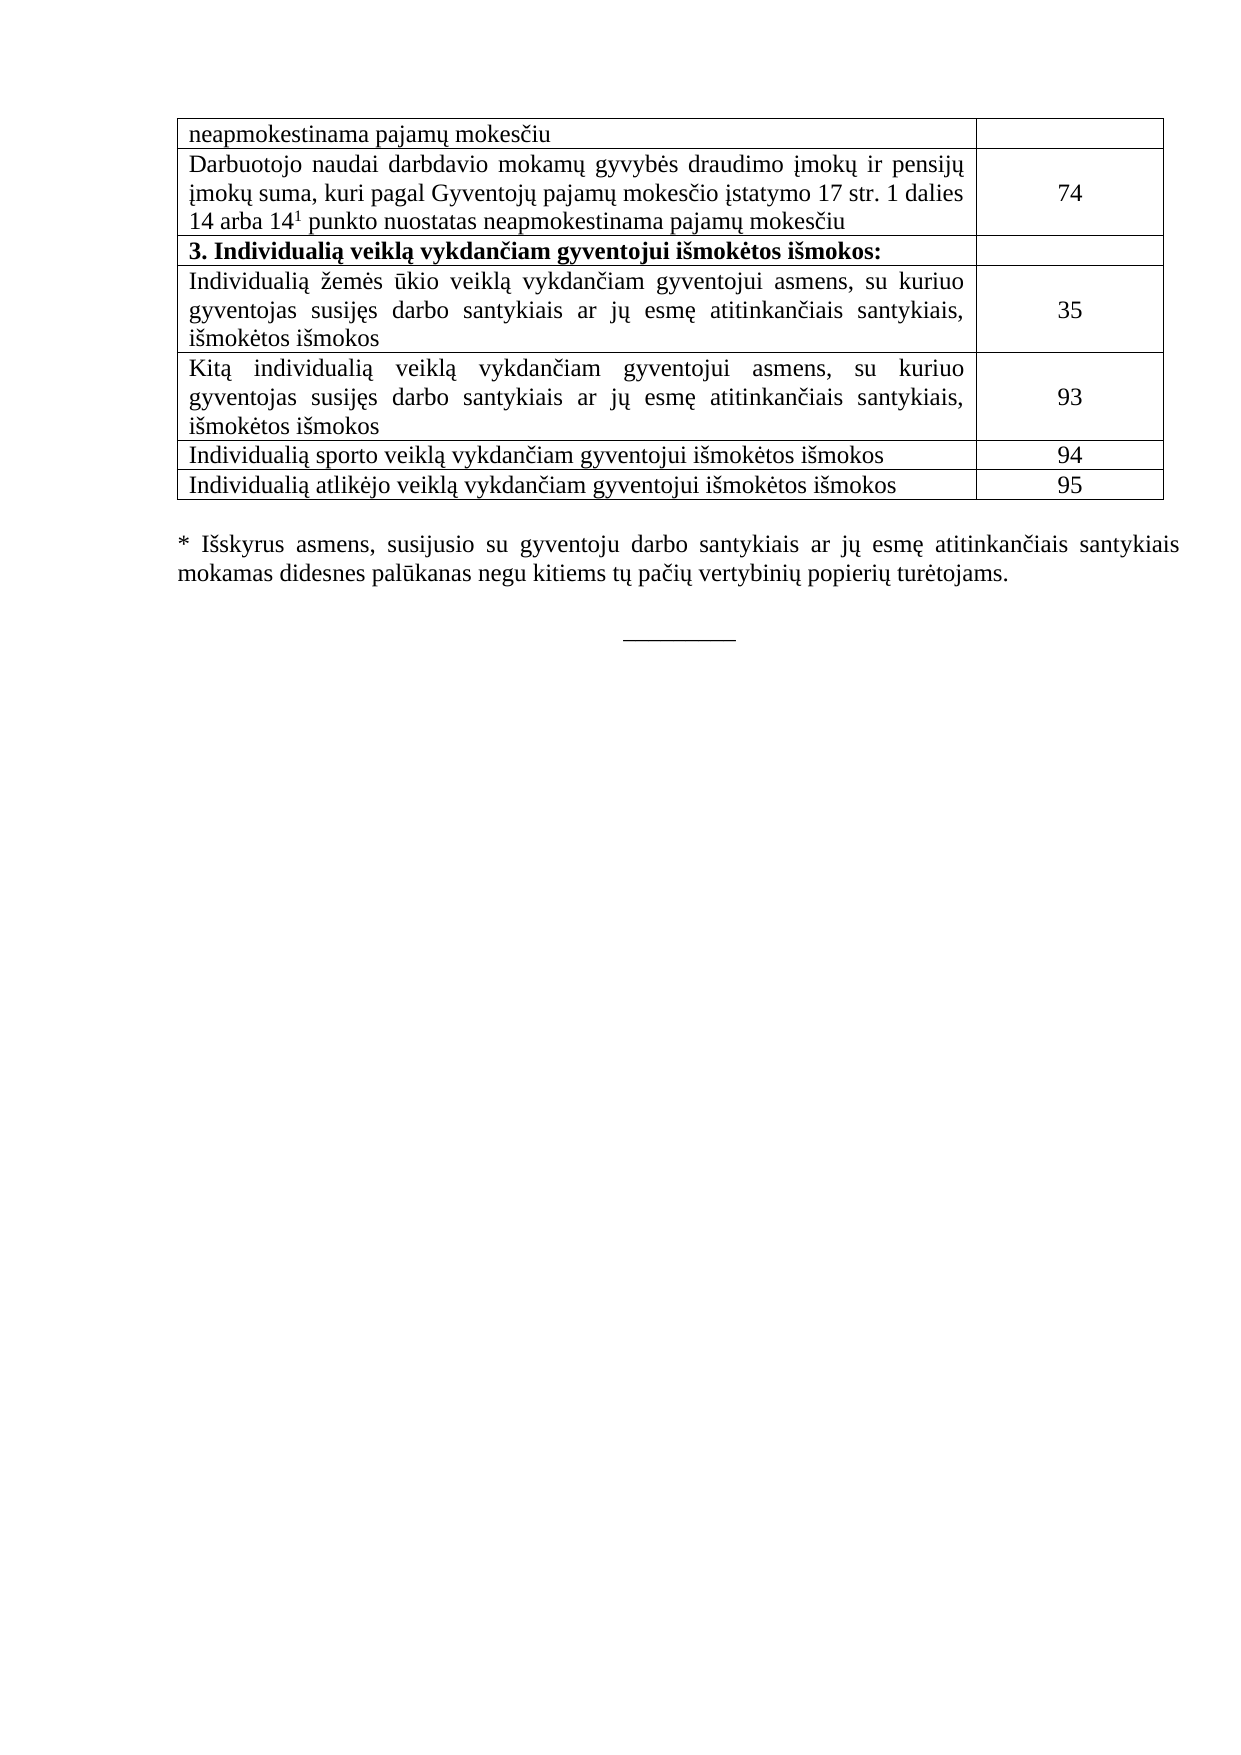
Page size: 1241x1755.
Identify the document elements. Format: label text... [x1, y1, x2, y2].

table_cell Individualią atlikėjo veiklą vykdančiam gyventojui išmokėtos išmokos [178, 470, 976, 499]
table_cell 93 [977, 353, 1163, 439]
table_cell [977, 119, 1163, 148]
table_cell Individualią sporto veiklą vykdančiam gyventojui išmokėtos išmokos [178, 441, 976, 469]
text * Išskyrus asmens, susijusio su gyventoju darbo santykiais ar jų esmę atitinkančiais santykiais mokamas didesnes palūkanas negu kitiems tų pačių vertybinių popierių turėtojams. [177, 529, 1181, 586]
table_cell Kitą individualią veiklą vykdančiam gyventojui asmens, su kuriuo gyventojas susijęs darbo santykiais ar jų esmę atitinkančiais santykiais, išmokėtos išmokos [178, 353, 976, 439]
text _________ [177, 615, 1181, 644]
table_cell 3. Individualią veiklą vykdančiam gyventojui išmokėtos išmokos: [178, 236, 976, 265]
table_cell 95 [977, 470, 1163, 499]
table_cell 94 [977, 441, 1163, 469]
table_cell [977, 236, 1163, 265]
table_cell Individualią žemės ūkio veiklą vykdančiam gyventojui asmens, su kuriuo gyventojas susijęs darbo santykiais ar jų esmę atitinkančiais santykiais, išmokėtos išmokos [178, 266, 976, 352]
table_cell 74 [977, 149, 1163, 235]
table_cell 35 [977, 266, 1163, 352]
table_cell Darbuotojo naudai darbdavio mokamų gyvybės draudimo įmokų ir pensijų įmokų suma, kuri pagal Gyventojų pajamų mokesčio įstatymo 17 str. 1 dalies 14 arba 141 punkto nuostatas neapmokestinama pajamų mokesčiu [178, 149, 976, 235]
table_cell neapmokestinama pajamų mokesčiu [178, 119, 976, 148]
